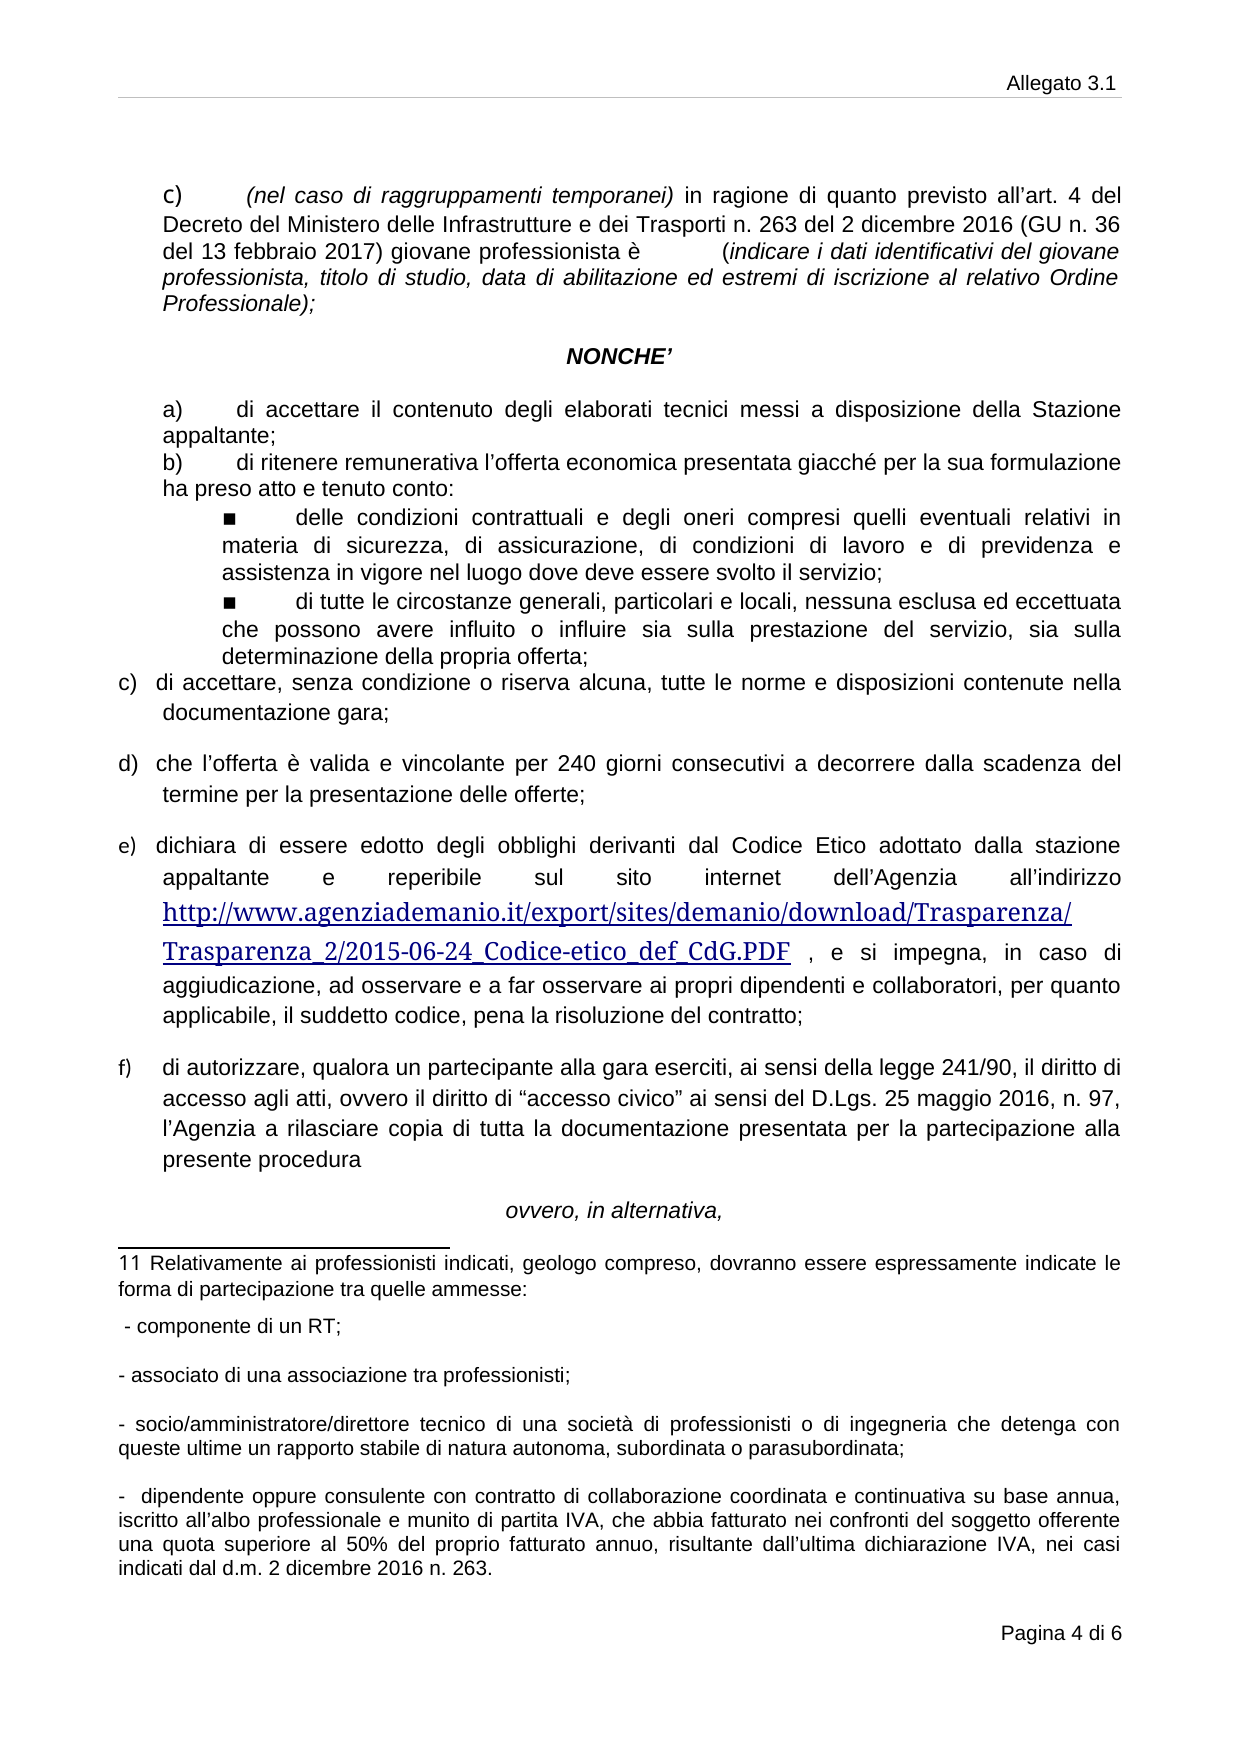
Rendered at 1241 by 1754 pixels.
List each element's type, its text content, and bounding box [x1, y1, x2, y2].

list di ritenere remunerativa l’offerta economica presentata giacché per la sua formulazione ha preso atto e tenuto conto: [162, 448, 1122, 501]
text NONCHE’ [118, 343, 1122, 369]
list - associato di una associazione tra professionisti; [118, 1362, 1122, 1386]
list che l’offerta è valida e vincolante per 240 giorni consecutivi a decorrere dalla scadenza del termine per la presentazione delle offerte; [118, 750, 1122, 807]
list - dipendente oppure consulente con contratto di collaborazione coordinata e continuativa su base annua, iscritto all’albo professionale e munito di partita IVA, che abbia fatturato nei confronti del soggetto offerente una quota superiore al 50% del proprio fatturato annuo, risultante dall’ultima dichiarazione IVA, nei casi indicati dal d.m. 2 dicembre 2016 n. 263. [118, 1484, 1122, 1580]
list (nel caso di raggruppamenti temporanei) in ragione di quanto previsto all’art. 4 del Decreto del Ministero delle Infrastrutture e dei Trasporti n. 263 del 2 dicembre 2016 (GU n. 36 del 13 febbraio 2017) giovane professionista è (indicare i dati identificativi del giovane professionista, titolo di studio, data di abilitazione ed estremi di iscrizione al relativo Ordine Professionale); [162, 177, 1122, 317]
text ovvero, in alternativa, [118, 1197, 1113, 1223]
list - componente di un RT; [118, 1313, 1122, 1337]
list di tutte le circostanze generali, particolari e locali, nessuna esclusa ed eccettuata che possono avere influito o influire sia sulla prestazione del servizio, sia sulla determinazione della propria offerta; [222, 585, 1122, 669]
list di accettare, senza condizione o riserva alcuna, tutte le norme e disposizioni contenute nella documentazione gara; [118, 669, 1122, 726]
list di autorizzare, qualora un partecipante alla gara eserciti, ai sensi della legge 241/90, il diritto di accesso agli atti, ovvero il diritto di “accesso civico” ai sensi del D.Lgs. 25 maggio 2016, n. 97, l’Agenzia a rilasciare copia di tutta la documentazione presentata per la partecipazione alla presente procedura [118, 1053, 1122, 1172]
list dichiara di essere edotto degli obblighi derivanti dal Codice Etico adottato dalla stazione appaltante e reperibile sul sito internet dell’Agenzia all’indirizzo http://www.agenziademanio.it/export/sites/demanio/download/Trasparenza/Trasparenza_2/2015-06-24_Codice-etico_def_CdG.PDF , e si impegna, in caso di aggiudicazione, ad osservare e a far osservare ai propri dipendenti e collaboratori, per quanto applicabile, il suddetto codice, pena la risoluzione del contratto; [118, 832, 1122, 1028]
list delle condizioni contrattuali e degli oneri compresi quelli eventuali relativi in materia di sicurezza, di assicurazione, di condizioni di lavoro e di previdenza e assistenza in vigore nel luogo dove deve essere svolto il servizio; [222, 501, 1122, 585]
list Relativamente ai professionisti indicati, geologo compreso, dovranno essere espressamente indicate le forma di partecipazione tra quelle ammesse: [118, 1248, 1122, 1301]
list di accettare il contenuto degli elaborati tecnici messi a disposizione della Stazione appaltante; [162, 396, 1122, 448]
list - socio/amministratore/direttore tecnico di una società di professionisti o di ingegneria che detenga con queste ultime un rapporto stabile di natura autonoma, subordinata o parasubordinata; [118, 1411, 1122, 1459]
